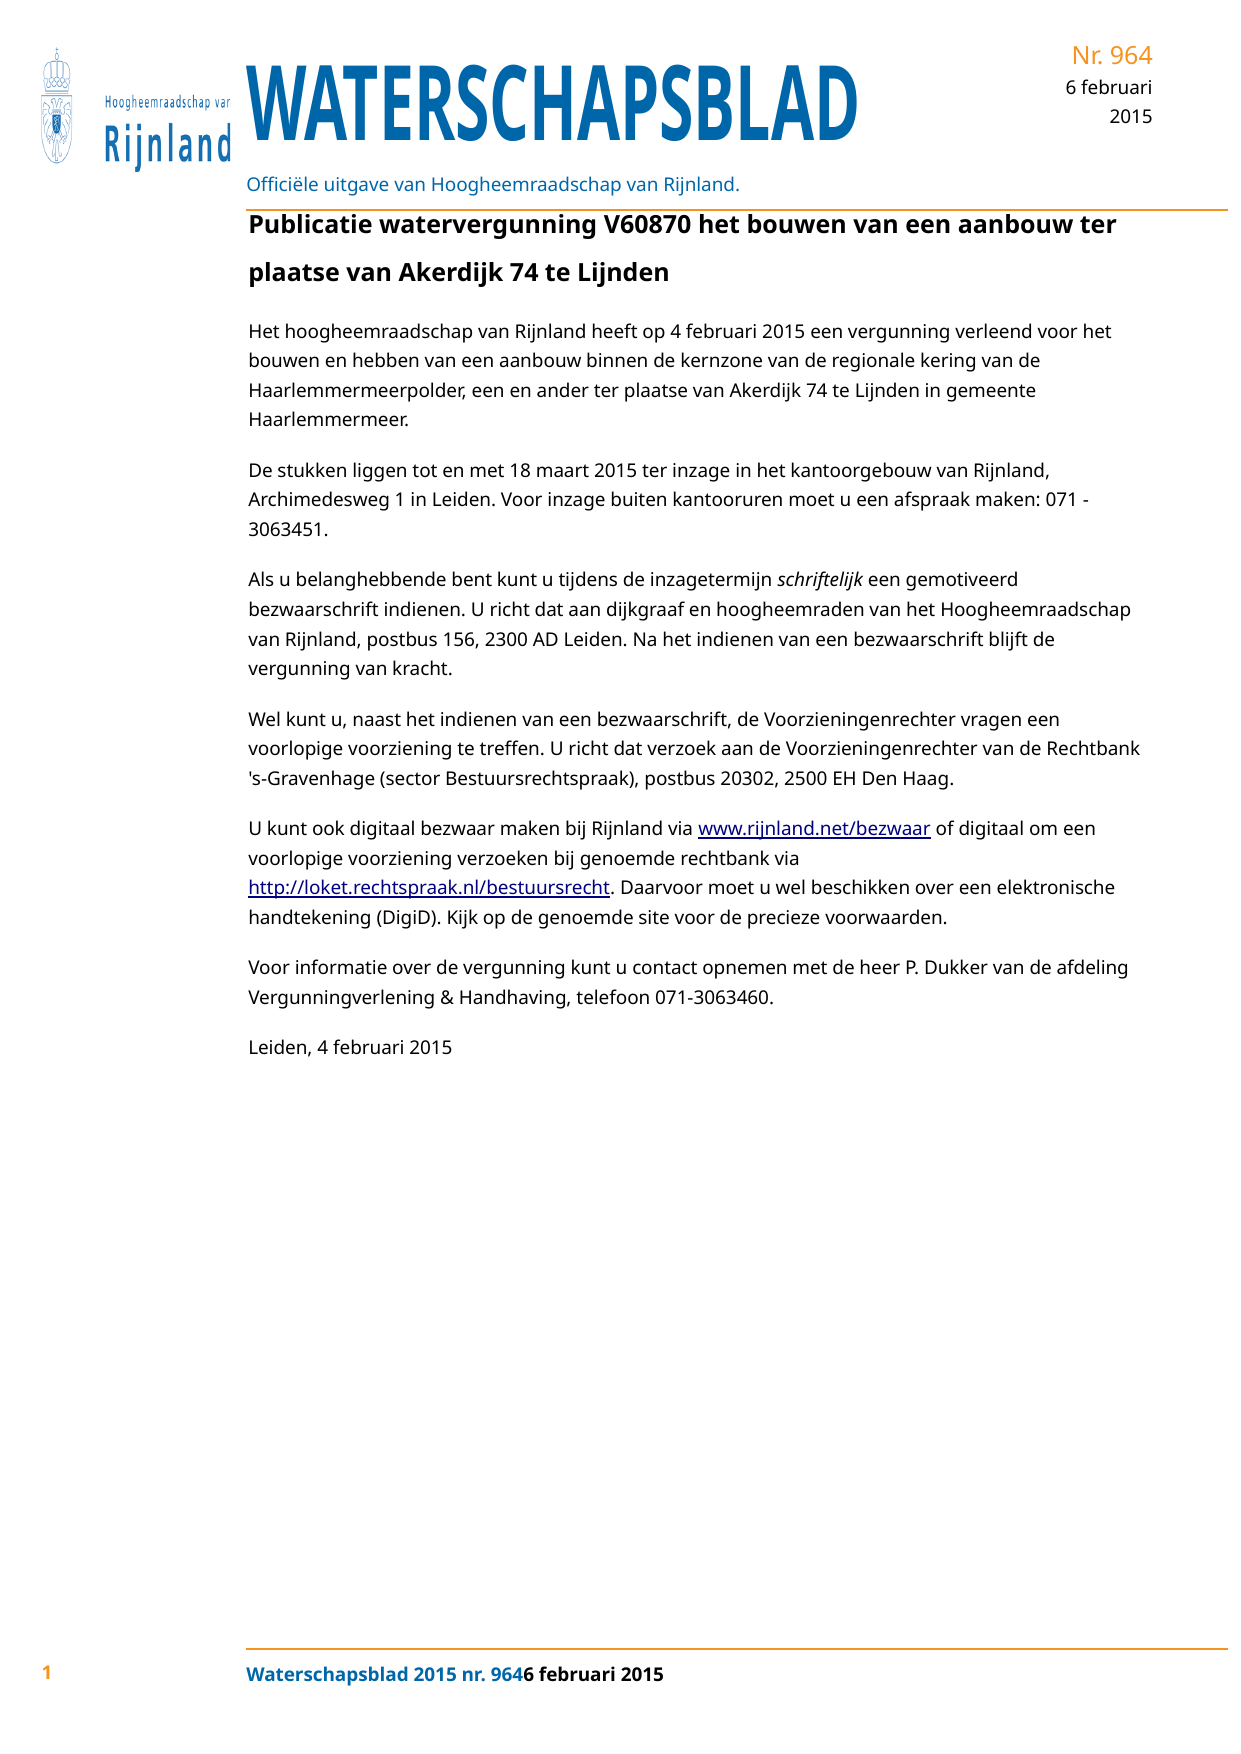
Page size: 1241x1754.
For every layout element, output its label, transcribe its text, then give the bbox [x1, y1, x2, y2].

picture [41, 47, 231, 172]
text Leiden, 4 februari 2015 [248, 1034, 1152, 1060]
text Voor informatie over de vergunning kunt u contact opnemen met de heer P. Dukker van de afdeling Vergunningverlening & Handhaving, telefoon 071-3063460. [248, 954, 1152, 1010]
text De stukken liggen tot en met 18 maart 2015 ter inzage in het kantoorgebouw van Rijnland, Archimedesweg 1 in Leiden. Voor inzage buiten kantooruren moet u een afspraak maken: 071 - 3063451. [248, 457, 1152, 542]
text Het hoogheemraadschap van Rijnland heeft op 4 februari 2015 een vergunning verleend voor het bouwen en hebben van een aanbouw binnen de kernzone van de regionale kering van de Haarlemmermeerpolder, een en ander ter plaatse van Akerdijk 74 te Lijnden in gemeente Haarlemmermeer. [248, 318, 1152, 432]
text Publicatie watervergunning V60870 het bouwen van een aanbouw ter plaatse van Akerdijk 74 te Lijnden [248, 211, 1152, 288]
text U kunt ook digitaal bezwaar maken bij Rijnland via www.rijnland.net/bezwaar of digitaal om een voorlopige voorziening verzoeken bij genoemde rechtbank via http://loket.rechtspraak.nl/bestuursrecht. Daarvoor moet u wel beschikken over een elektronische handtekening (DigiD). Kijk op de genoemde site voor de precieze voorwaarden. [248, 815, 1152, 930]
text Als u belanghebbende bent kunt u tijdens de inzagetermijn schriftelijk een gemotiveerd bezwaarschrift indienen. U richt dat aan dijkgraaf en hoogheemraden van het Hoogheemraadschap van Rijnland, postbus 156, 2300 AD Leiden. Na het indienen van een bezwaarschrift blijft de vergunning van kracht. [248, 567, 1152, 681]
text Wel kunt u, naast het indienen van een bezwaarschrift, de Voorzieningenrechter vragen een voorlopige voorziening te treffen. U richt dat verzoek aan de Voorzieningenrechter van de Rechtbank 's-Gravenhage (sector Bestuursrechtspraak), postbus 20302, 2500 EH Den Haag. [248, 706, 1152, 791]
